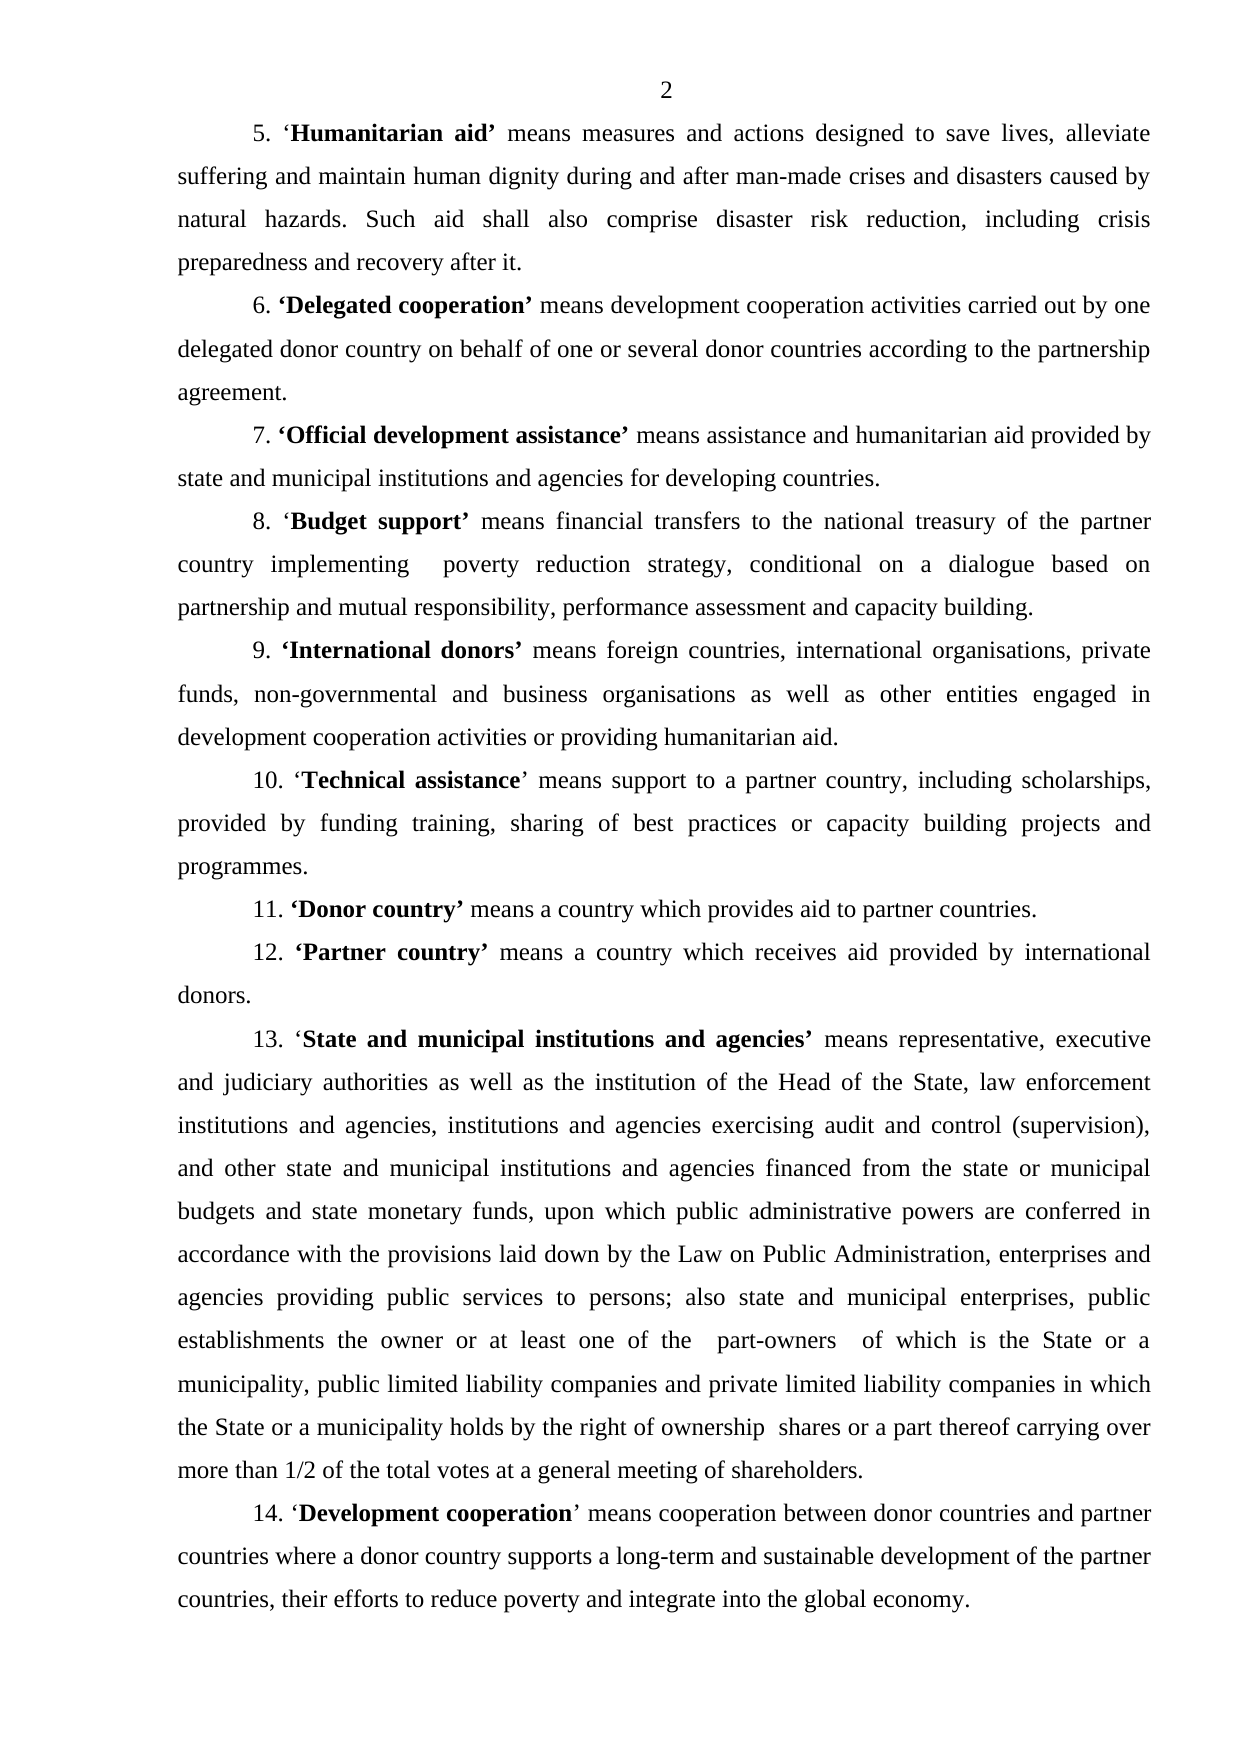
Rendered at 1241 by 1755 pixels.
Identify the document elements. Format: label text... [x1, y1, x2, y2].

text 9. ‘International donors’ means foreign countries, international organisations, private funds, non-governmental and business organisations as well as other entities engaged in development cooperation activities or providing humanitarian aid. [177, 636, 1152, 751]
text 12. ‘Partner country’ means a country which receives aid provided by international donors. [177, 937, 1152, 1009]
text 11. ‘Donor country’ means a country which provides aid to partner countries. [177, 894, 1152, 923]
text 14. ‘Development cooperation’ means cooperation between donor countries and partner countries where a donor country supports a long-term and sustainable development of the partner countries, their efforts to reduce poverty and integrate into the global economy. [177, 1498, 1152, 1613]
text 13. ‘State and municipal institutions and agencies’ means representative, executive and judiciary authorities as well as the institution of the Head of the State, law enforcement institutions and agencies, institutions and agencies exercising audit and control (supervision), and other state and municipal institutions and agencies financed from the state or municipal budgets and state monetary funds, upon which public administrative powers are conferred in accordance with the provisions laid down by the Law on Public Administration, enterprises and agencies providing public services to persons; also state and municipal enterprises, public establishments the owner or at least one of the part-owners of which is the State or a municipality, public limited liability companies and private limited liability companies in which the State or a municipality holds by the right of ownership shares or a part thereof carrying over more than 1/2 of the total votes at a general meeting of shareholders. [177, 1024, 1152, 1484]
text 8. ‘Budget support’ means financial transfers to the national treasury of the partner country implementing poverty reduction strategy, conditional on a dialogue based on partnership and mutual responsibility, performance assessment and capacity building. [177, 506, 1152, 621]
text 10. ‘Technical assistance’ means support to a partner country, including scholarships, provided by funding training, sharing of best practices or capacity building projects and programmes. [177, 765, 1152, 880]
text 7. ‘Official development assistance’ means assistance and humanitarian aid provided by state and municipal institutions and agencies for developing countries. [177, 420, 1152, 492]
text 5. ‘Humanitarian aid’ means measures and actions designed to save lives, alleviate suffering and maintain human dignity during and after man-made crises and disasters caused by natural hazards. Such aid shall also comprise disaster risk reduction, including crisis preparedness and recovery after it. [177, 118, 1152, 276]
text 6. ‘Delegated cooperation’ means development cooperation activities carried out by one delegated donor country on behalf of one or several donor countries according to the partnership agreement. [177, 291, 1152, 406]
